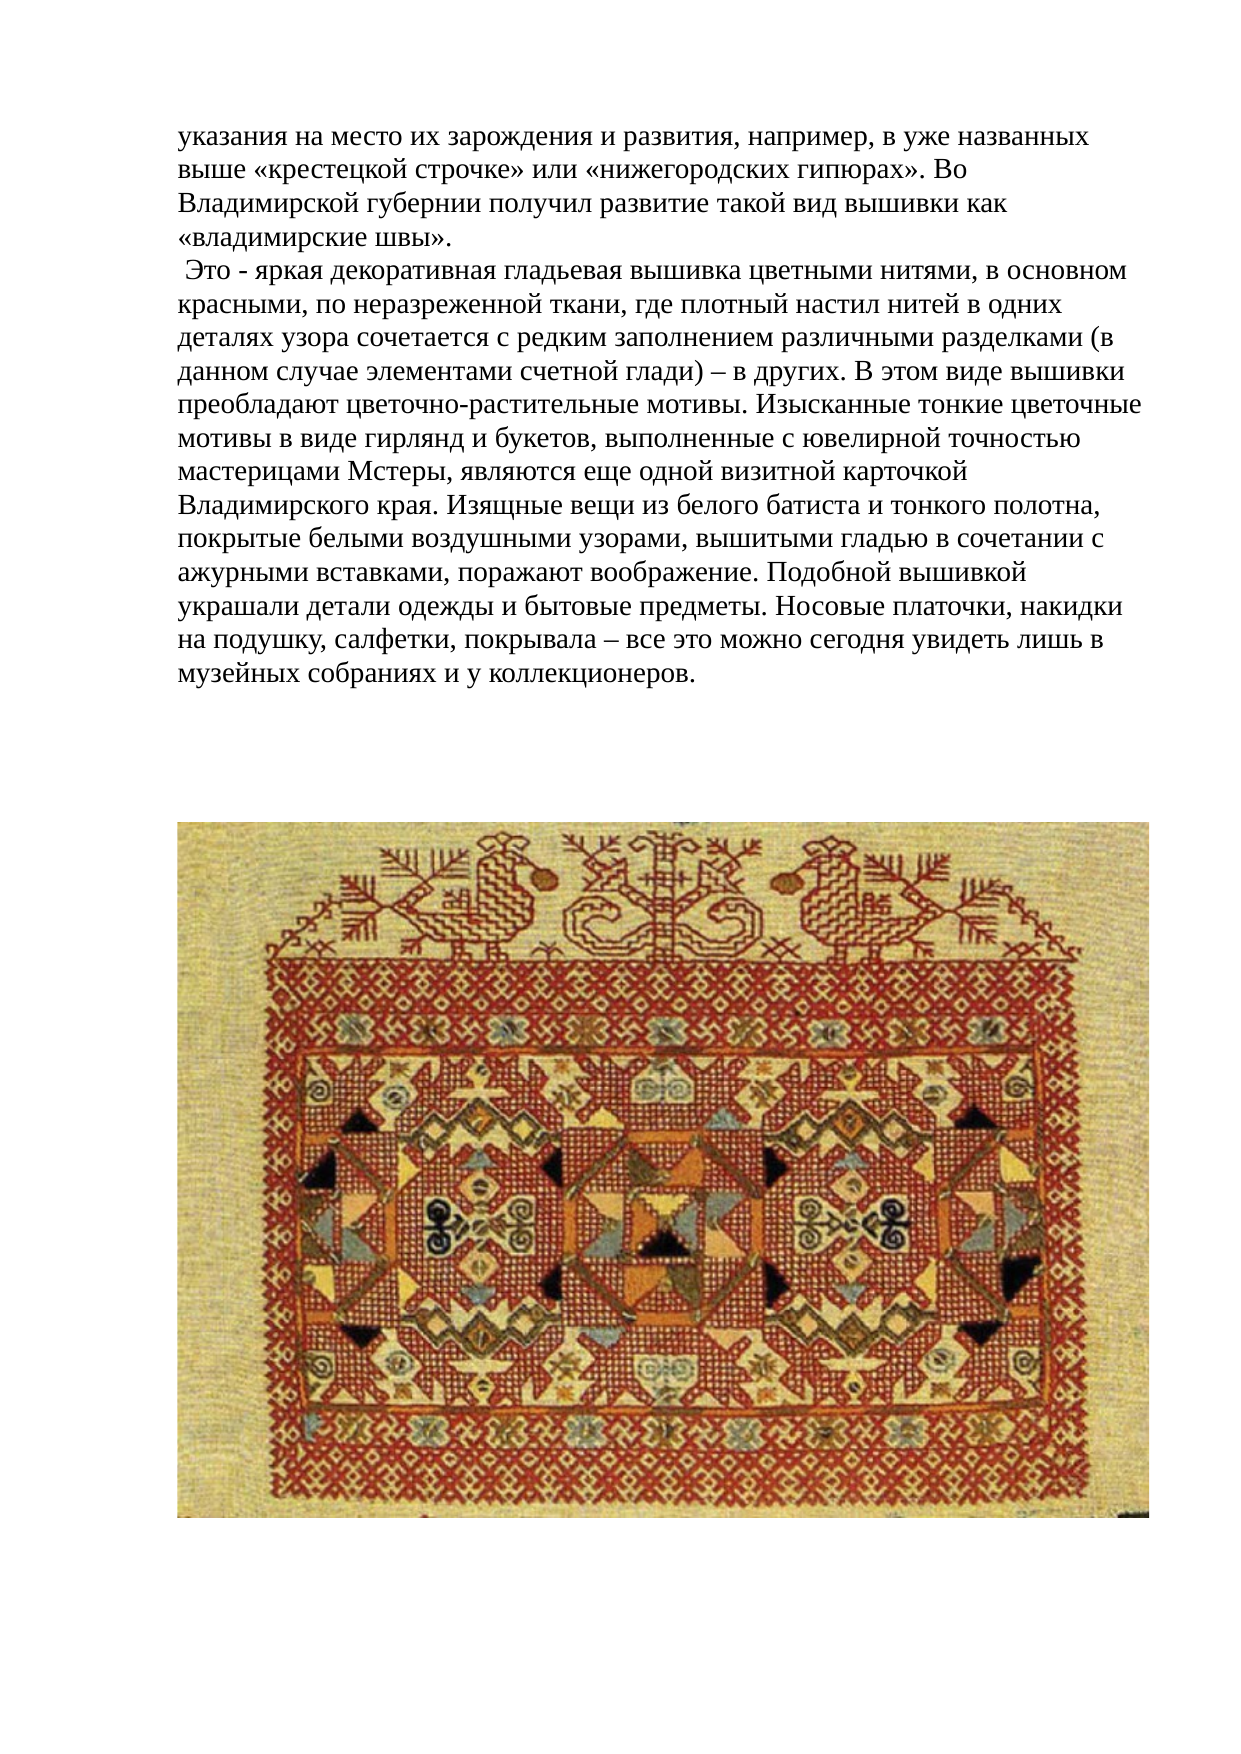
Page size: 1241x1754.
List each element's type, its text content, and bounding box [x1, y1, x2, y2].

text Это - яркая декоративная гладьевая вышивка цветными нитями, в основном красными, по неразреженной ткани, где плотный настил нитей в одних деталях узора сочетается с редким заполнением различными разделками (в данном случае элементами счетной глади) – в других. В этом виде вышивки преобладают цветочно-растительные мотивы. Изысканные тонкие цветочные мотивы в виде гирлянд и букетов, выполненные с ювелирной точностью мастерицами Мстеры, являются еще одной визитной карточкой Владимирского края. Изящные вещи из белого батиста и тонкого полотна, покрытые белыми воздушными узорами, вышитыми гладью в сочетании с ажурными вставками, поражают воображение. Подобной вышивкой украшали детали одежды и бытовые предметы. Носовые платочки, накидки на подушку, салфетки, покрывала – все это можно сегодня увидеть лишь в музейных собраниях и у коллекционеров. [177, 252, 1152, 688]
text указания на место их зарождения и развития, например, в уже названных выше «крестецкой строчке» или «нижегородских гипюрах». Во Владимирской губернии получил развитие такой вид вышивки как «владимирские швы». [177, 118, 1152, 252]
